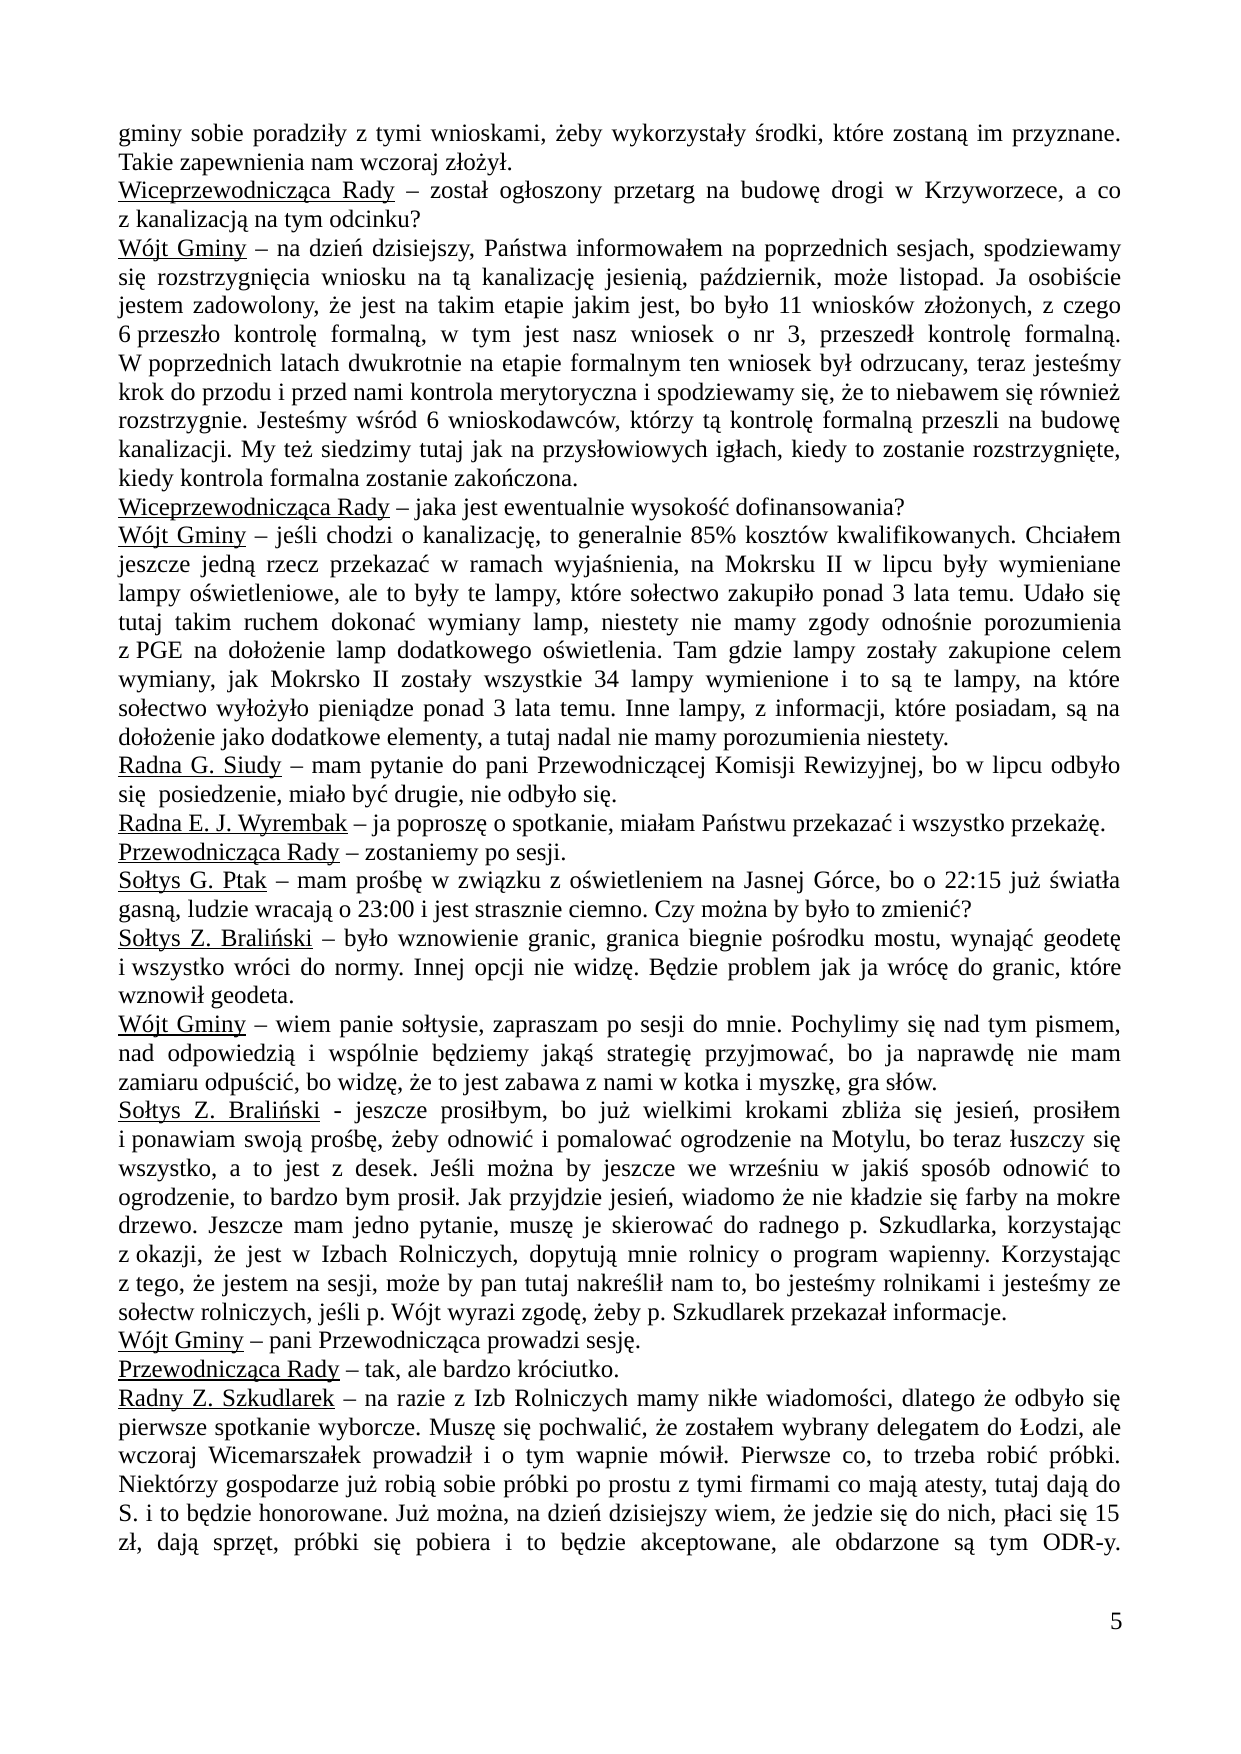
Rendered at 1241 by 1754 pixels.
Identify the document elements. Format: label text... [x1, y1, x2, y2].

text Wójt Gminy – pani Przewodnicząca prowadzi sesję. [118, 1326, 1122, 1354]
text Radna G. Siudy – mam pytanie do pani Przewodniczącej Komisji Rewizyjnej, bo w lipcu odbyło się posiedzenie, miało być drugie, nie odbyło się. [118, 751, 1122, 808]
text Sołtys G. Ptak – mam prośbę w związku z oświetleniem na Jasnej Górce, bo o 22:15 już światła gasną, ludzie wracają o 23:00 i jest strasznie ciemno. Czy można by było to zmienić? [118, 866, 1122, 923]
text Sołtys Z. Braliński – było wznowienie granic, granica biegnie pośrodku mostu, wynająć geodetę i wszystko wróci do normy. Innej opcji nie widzę. Będzie problem jak ja wrócę do granic, które wznowił geodeta. [118, 923, 1122, 1009]
text Przewodnicząca Rady – tak, ale bardzo króciutko. [118, 1354, 1122, 1383]
text Radny Z. Szkudlarek – na razie z Izb Rolniczych mamy nikłe wiadomości, dlatego że odbyło się pierwsze spotkanie wyborcze. Muszę się pochwalić, że zostałem wybrany delegatem do Łodzi, ale wczoraj Wicemarszałek prowadził i o tym wapnie mówił. Pierwsze co, to trzeba robić próbki. Niektórzy gospodarze już robią sobie próbki po prostu z tymi firmami co mają atesty, tutaj dają do S. i to będzie honorowane. Już można, na dzień dzisiejszy wiem, że jedzie się do nich, płaci się 15 zł, dają sprzęt, próbki się pobiera i to będzie akceptowane, ale obdarzone są tym ODR-y. [118, 1383, 1122, 1556]
text Wójt Gminy – jeśli chodzi o kanalizację, to generalnie 85% kosztów kwalifikowanych. Chciałem jeszcze jedną rzecz przekazać w ramach wyjaśnienia, na Mokrsku II w lipcu były wymieniane lampy oświetleniowe, ale to były te lampy, które sołectwo zakupiło ponad 3 lata temu. Udało się tutaj takim ruchem dokonać wymiany lamp, niestety nie mamy zgody odnośnie porozumienia z PGE na dołożenie lamp dodatkowego oświetlenia. Tam gdzie lampy zostały zakupione celem wymiany, jak Mokrsko II zostały wszystkie 34 lampy wymienione i to są te lampy, na które sołectwo wyłożyło pieniądze ponad 3 lata temu. Inne lampy, z informacji, które posiadam, są na dołożenie jako dodatkowe elementy, a tutaj nadal nie mamy porozumienia niestety. [118, 521, 1122, 751]
text Przewodnicząca Rady – zostaniemy po sesji. [118, 837, 1122, 866]
text Sołtys Z. Braliński - jeszcze prosiłbym, bo już wielkimi krokami zbliża się jesień, prosiłem i ponawiam swoją prośbę, żeby odnowić i pomalować ogrodzenie na Motylu, bo teraz łuszczy się wszystko, a to jest z desek. Jeśli można by jeszcze we wrześniu w jakiś sposób odnowić to ogrodzenie, to bardzo bym prosił. Jak przyjdzie jesień, wiadomo że nie kładzie się farby na mokre drzewo. Jeszcze mam jedno pytanie, muszę je skierować do radnego p. Szkudlarka, korzystając z okazji, że jest w Izbach Rolniczych, dopytują mnie rolnicy o program wapienny. Korzystając z tego, że jestem na sesji, może by pan tutaj nakreślił nam to, bo jesteśmy rolnikami i jesteśmy ze sołectw rolniczych, jeśli p. Wójt wyrazi zgodę, żeby p. Szkudlarek przekazał informacje. [118, 1096, 1122, 1326]
text Wójt Gminy – na dzień dzisiejszy, Państwa informowałem na poprzednich sesjach, spodziewamy się rozstrzygnięcia wniosku na tą kanalizację jesienią, październik, może listopad. Ja osobiście jestem zadowolony, że jest na takim etapie jakim jest, bo było 11 wniosków złożonych, z czego 6 przeszło kontrolę formalną, w tym jest nasz wniosek o nr 3, przeszedł kontrolę formalną. W poprzednich latach dwukrotnie na etapie formalnym ten wniosek był odrzucany, teraz jesteśmy krok do przodu i przed nami kontrola merytoryczna i spodziewamy się, że to niebawem się również rozstrzygnie. Jesteśmy wśród 6 wnioskodawców, którzy tą kontrolę formalną przeszli na budowę kanalizacji. My też siedzimy tutaj jak na przysłowiowych igłach, kiedy to zostanie rozstrzygnięte, kiedy kontrola formalna zostanie zakończona. [118, 233, 1122, 492]
text Wiceprzewodnicząca Rady – jaka jest ewentualnie wysokość dofinansowania? [118, 492, 1122, 521]
text Wiceprzewodnicząca Rady – został ogłoszony przetarg na budowę drogi w Krzyworzece, a co z kanalizacją na tym odcinku? [118, 176, 1122, 233]
text Radna E. J. Wyrembak – ja poproszę o spotkanie, miałam Państwu przekazać i wszystko przekażę. [118, 808, 1122, 837]
text gminy sobie poradziły z tymi wnioskami, żeby wykorzystały środki, które zostaną im przyznane. Takie zapewnienia nam wczoraj złożył. [118, 118, 1122, 176]
text Wójt Gminy – wiem panie sołtysie, zapraszam po sesji do mnie. Pochylimy się nad tym pismem, nad odpowiedzią i wspólnie będziemy jakąś strategię przyjmować, bo ja naprawdę nie mam zamiaru odpuścić, bo widzę, że to jest zabawa z nami w kotka i myszkę, gra słów. [118, 1009, 1122, 1096]
